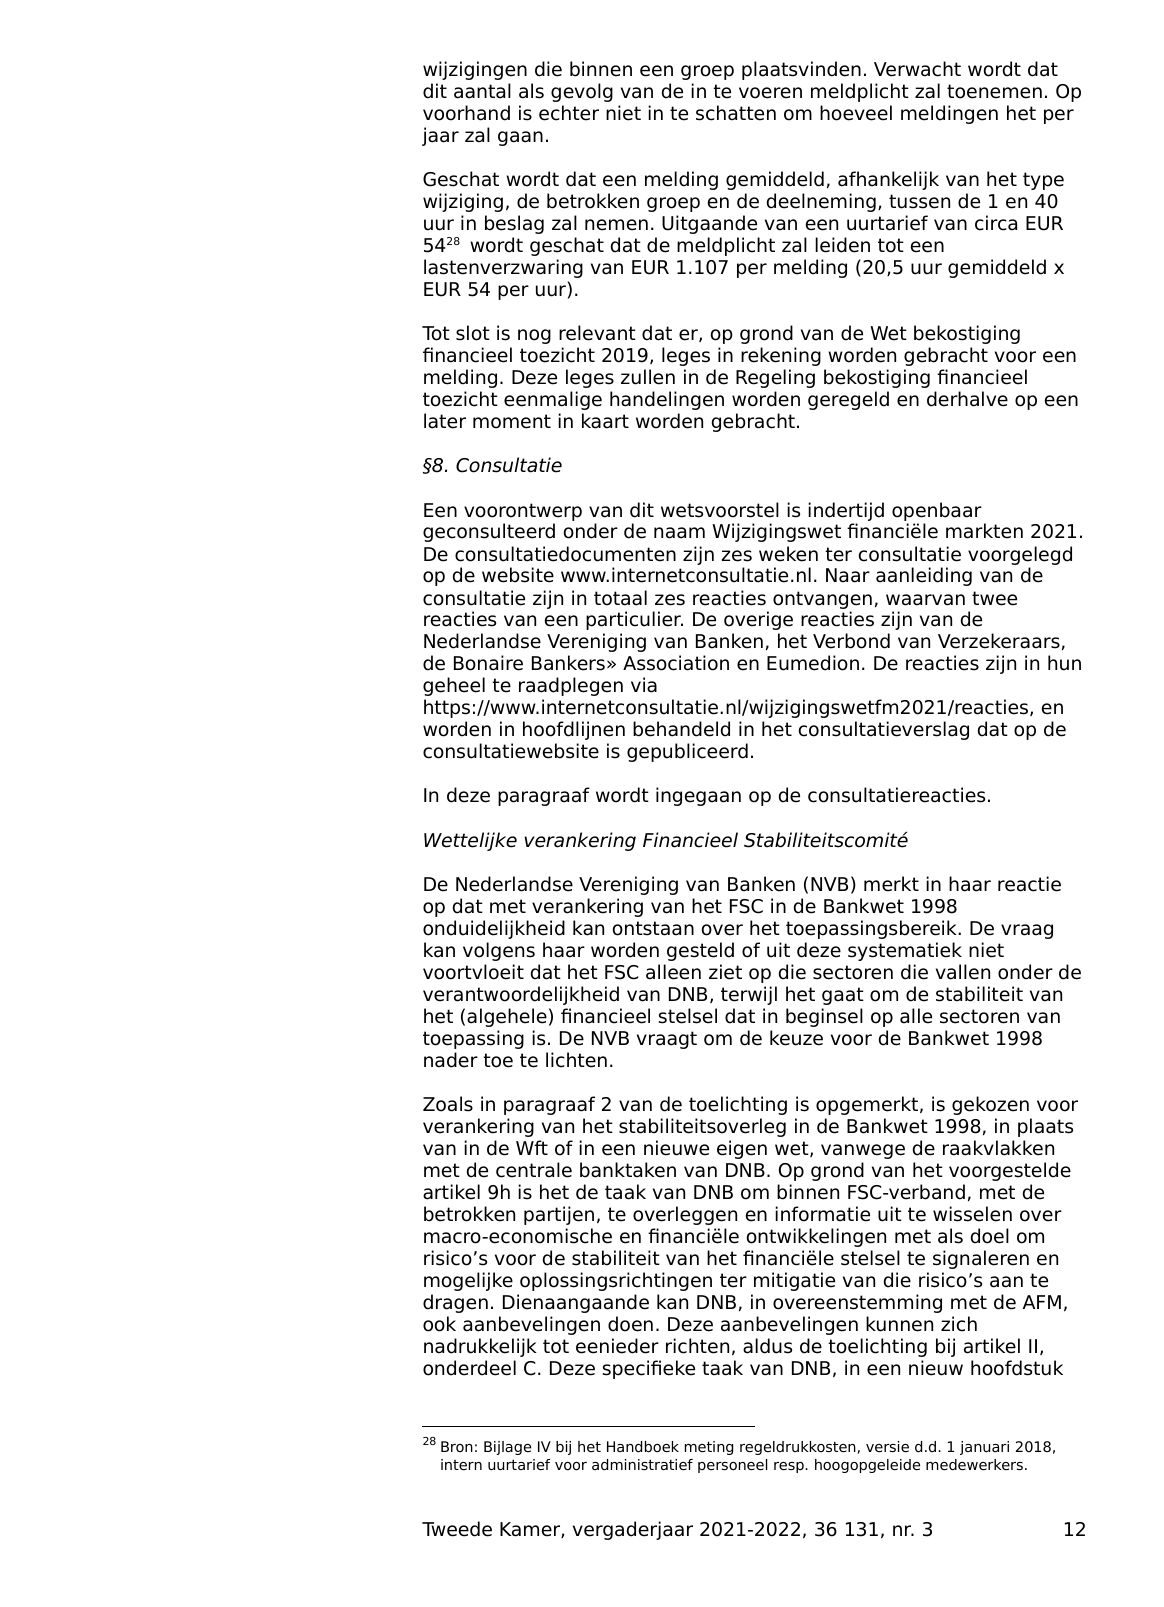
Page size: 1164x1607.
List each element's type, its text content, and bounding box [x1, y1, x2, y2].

text Bron: Bijlage IV bij het Handboek meting regeldrukkosten, versie d.d. 1 januari 2018, intern uurtarief voor administratief personeel resp. hoogopgeleide medewerkers. [422, 1435, 1087, 1474]
text De Nederlandse Vereniging van Banken (NVB) merkt in haar reactie op dat met verankering van het FSC in de Bankwet 1998 onduidelijkheid kan ontstaan over het toepassingsbereik. De vraag kan volgens haar worden gesteld of uit deze systematiek niet voortvloeit dat het FSC alleen ziet op die sectoren die vallen onder de verantwoordelijkheid van DNB, terwijl het gaat om de stabiliteit van het (algehele) financieel stelsel dat in beginsel op alle sectoren van toepassing is. De NVB vraagt om de keuze voor de Bankwet 1998 nader toe te lichten. [422, 874, 1087, 1072]
text In deze paragraaf wordt ingegaan op de consultatiereacties. [422, 785, 1087, 807]
subtitle §8. Consultatie [422, 455, 1087, 477]
subtitle Wettelijke verankering Financieel Stabiliteitscomité [422, 829, 1087, 852]
text Tot slot is nog relevant dat er, op grond van de Wet bekostiging financieel toezicht 2019, leges in rekening worden gebracht voor een melding. Deze leges zullen in de Regeling bekostiging financieel toezicht eenmalige handelingen worden geregeld en derhalve op een later moment in kaart worden gebracht. [422, 323, 1087, 433]
text Geschat wordt dat een melding gemiddeld, afhankelijk van het type wijziging, de betrokken groep en de deelneming, tussen de 1 en 40 uur in beslag zal nemen. Uitgaande van een uurtarief van circa EUR 54 wordt geschat dat de meldplicht zal leiden tot een lastenverzwaring van EUR 1.107 per melding (20,5 uur gemiddeld x EUR 54 per uur). [422, 169, 1087, 301]
text Zoals in paragraaf 2 van de toelichting is opgemerkt, is gekozen voor verankering van het stabiliteitsoverleg in de Bankwet 1998, in plaats van in de Wft of in een nieuwe eigen wet, vanwege de raakvlakken met de centrale banktaken van DNB. Op grond van het voorgestelde artikel 9h is het de taak van DNB om binnen FSC-verband, met de betrokken partijen, te overleggen en informatie uit te wisselen over macro-economische en financiële ontwikkelingen met als doel om risico’s voor de stabiliteit van het financiële stelsel te signaleren en mogelijke oplossingsrichtingen ter mitigatie van die risico’s aan te dragen. Dienaangaande kan DNB, in overeenstemming met de AFM, ook aanbevelingen doen. Deze aanbevelingen kunnen zich nadrukkelijk tot eenieder richten, aldus de toelichting bij artikel II, onderdeel C. Deze specifieke taak van DNB, in een nieuw hoofdstuk [422, 1094, 1087, 1379]
text wijzigingen die binnen een groep plaatsvinden. Verwacht wordt dat dit aantal als gevolg van de in te voeren meldplicht zal toenemen. Op voorhand is echter niet in te schatten om hoeveel meldingen het per jaar zal gaan. [422, 59, 1087, 147]
text Een voorontwerp van dit wetsvoorstel is indertijd openbaar geconsulteerd onder de naam Wijzigingswet financiële markten 2021. De consultatiedocumenten zijn zes weken ter consultatie voorgelegd op de website www.internetconsultatie.nl. Naar aanleiding van de consultatie zijn in totaal zes reacties ontvangen, waarvan twee reacties van een particulier. De overige reacties zijn van de Nederlandse Vereniging van Banken, het Verbond van Verzekeraars, de Bonaire Bankers» Association en Eumedion. De reacties zijn in hun geheel te raadplegen via https://www.internetconsultatie.nl/wijzigingswetfm2021/reacties, en worden in hoofdlijnen behandeld in het consultatieverslag dat op de consultatiewebsite is gepubliceerd. [422, 499, 1087, 763]
